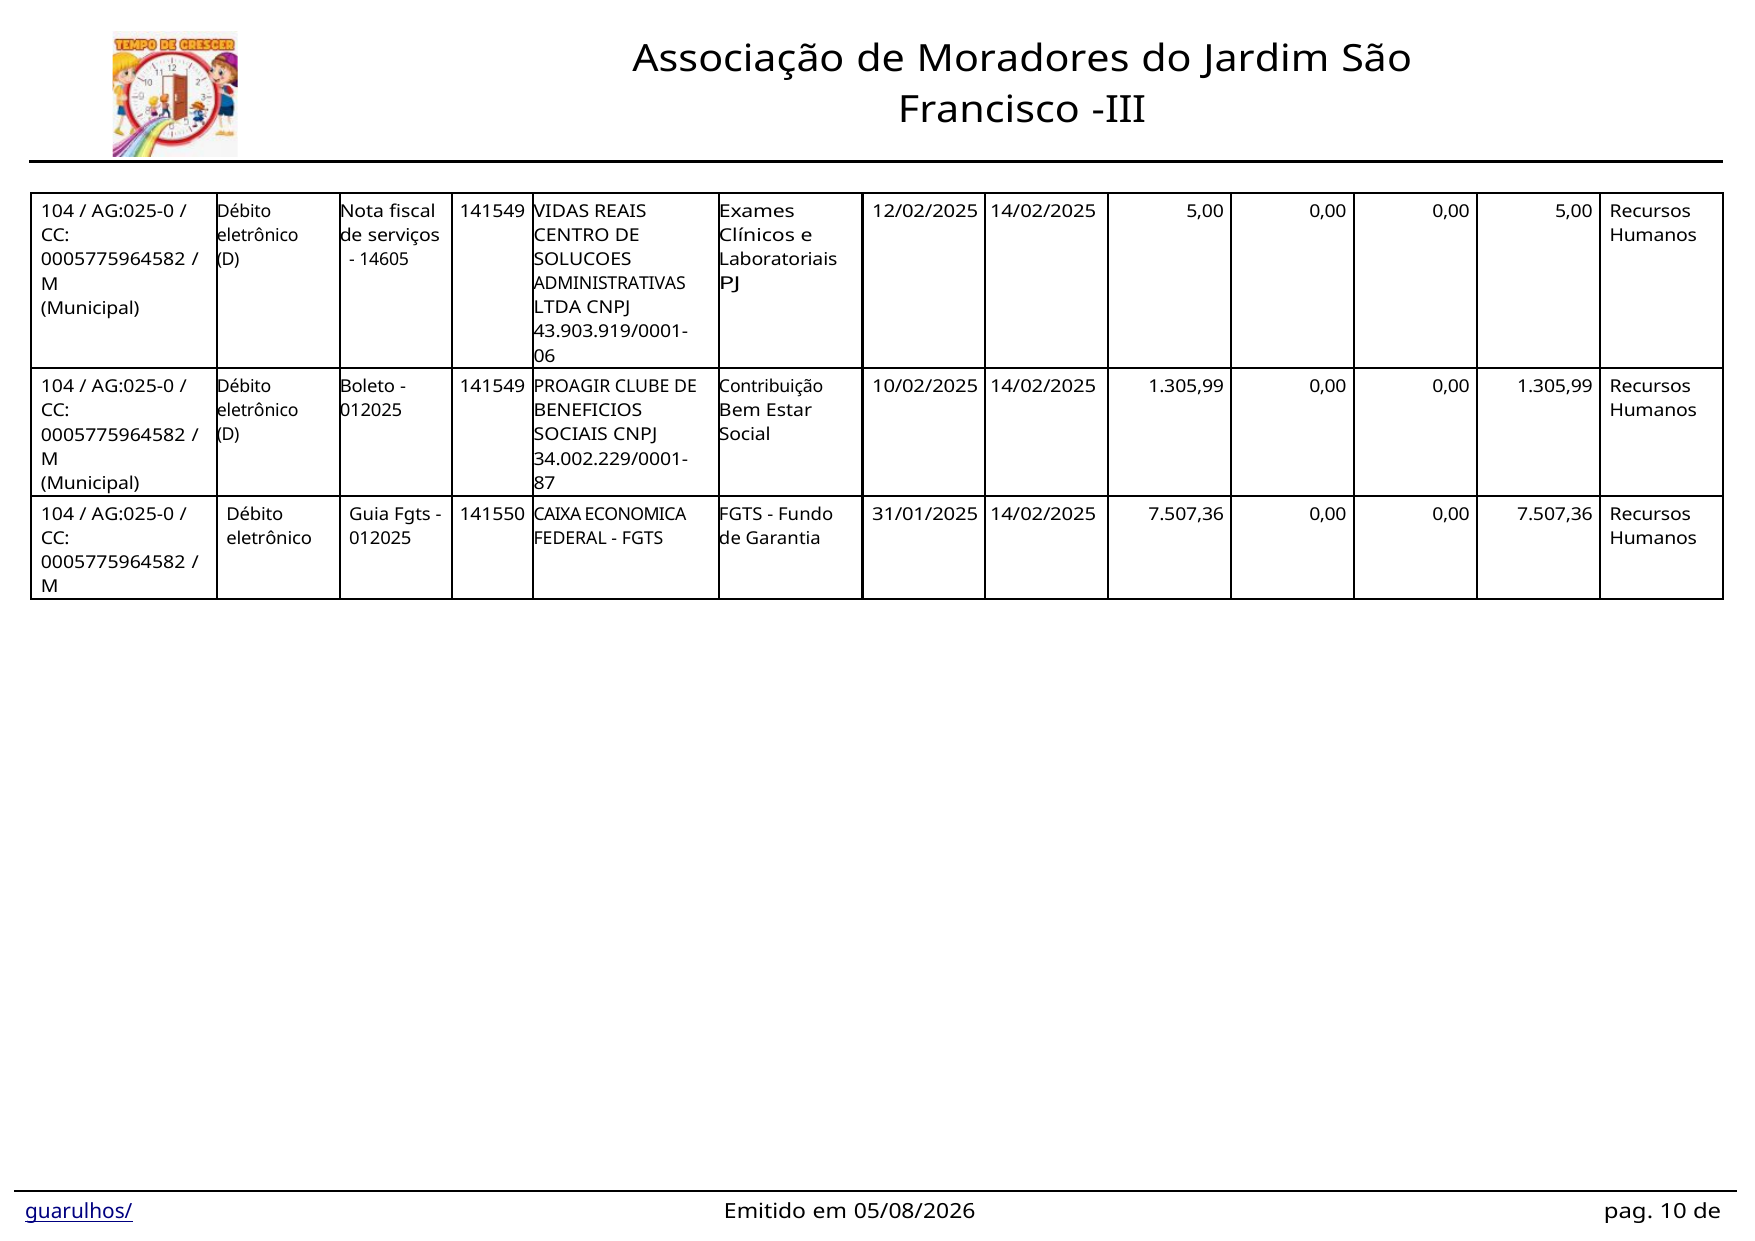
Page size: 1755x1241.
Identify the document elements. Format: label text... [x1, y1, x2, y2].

table_cell 104 / AG:025-0 / CC: 0005775964582 / M (Municipal) [32, 369, 216, 495]
table_cell FGTS - Fundo de Garantia [720, 497, 861, 598]
table_cell Débito eletrônico [218, 497, 339, 598]
table_cell 5,00 [1478, 194, 1599, 367]
table_cell PROAGIR CLUBE DE BENEFICIOS SOCIAIS CNPJ 34.002.229/0001-87 [534, 369, 718, 495]
table_cell 14/02/2025 [986, 497, 1107, 598]
table_cell Débito eletrônico (D) [218, 369, 339, 495]
table_cell 104 / AG:025-0 / CC: 0005775964582 / M [32, 497, 216, 598]
table_cell Nota fiscal de serviços - 14605 [341, 194, 451, 367]
table_cell 0,00 [1355, 194, 1476, 367]
table_cell 31/01/2025 [864, 497, 984, 598]
table_cell Débito eletrônico (D) [218, 194, 339, 367]
table_cell 12/02/2025 [864, 194, 984, 367]
table_cell 0,00 [1232, 369, 1353, 495]
table_cell 7.507,36 [1109, 497, 1230, 598]
table_cell VIDAS REAIS CENTRO DE SOLUCOES ADMINISTRATIVAS LTDA CNPJ 43.903.919/0001-06 [534, 194, 718, 367]
table_cell Exames Clínicos e Laboratoriais PJ [720, 194, 861, 367]
table_cell 5,00 [1109, 194, 1230, 367]
table_cell Boleto - 012025 [341, 369, 451, 495]
table_cell Recursos Humanos [1601, 497, 1722, 598]
table_cell 0,00 [1232, 497, 1353, 598]
table_cell Recursos Humanos [1601, 194, 1722, 367]
table_cell 0,00 [1355, 497, 1476, 598]
table_cell 7.507,36 [1478, 497, 1599, 598]
table_cell 14/02/2025 [986, 369, 1107, 495]
table_cell 141550 [453, 497, 532, 598]
table_cell CAIXA ECONOMICA FEDERAL - FGTS [534, 497, 718, 598]
table_cell 14/02/2025 [986, 194, 1107, 367]
table_cell Recursos Humanos [1601, 369, 1722, 495]
table_cell 141549 [453, 194, 532, 367]
table_cell Guia Fgts - 012025 [341, 497, 451, 598]
table_cell 141549 [453, 369, 532, 495]
table_cell 0,00 [1232, 194, 1353, 367]
table_cell 104 / AG:025-0 / CC: 0005775964582 / M (Municipal) [32, 194, 216, 367]
table_cell Contribuição Bem Estar Social [720, 369, 861, 495]
table_cell 1.305,99 [1478, 369, 1599, 495]
table_cell 1.305,99 [1109, 369, 1230, 495]
table_cell 10/02/2025 [864, 369, 984, 495]
table_cell 0,00 [1355, 369, 1476, 495]
